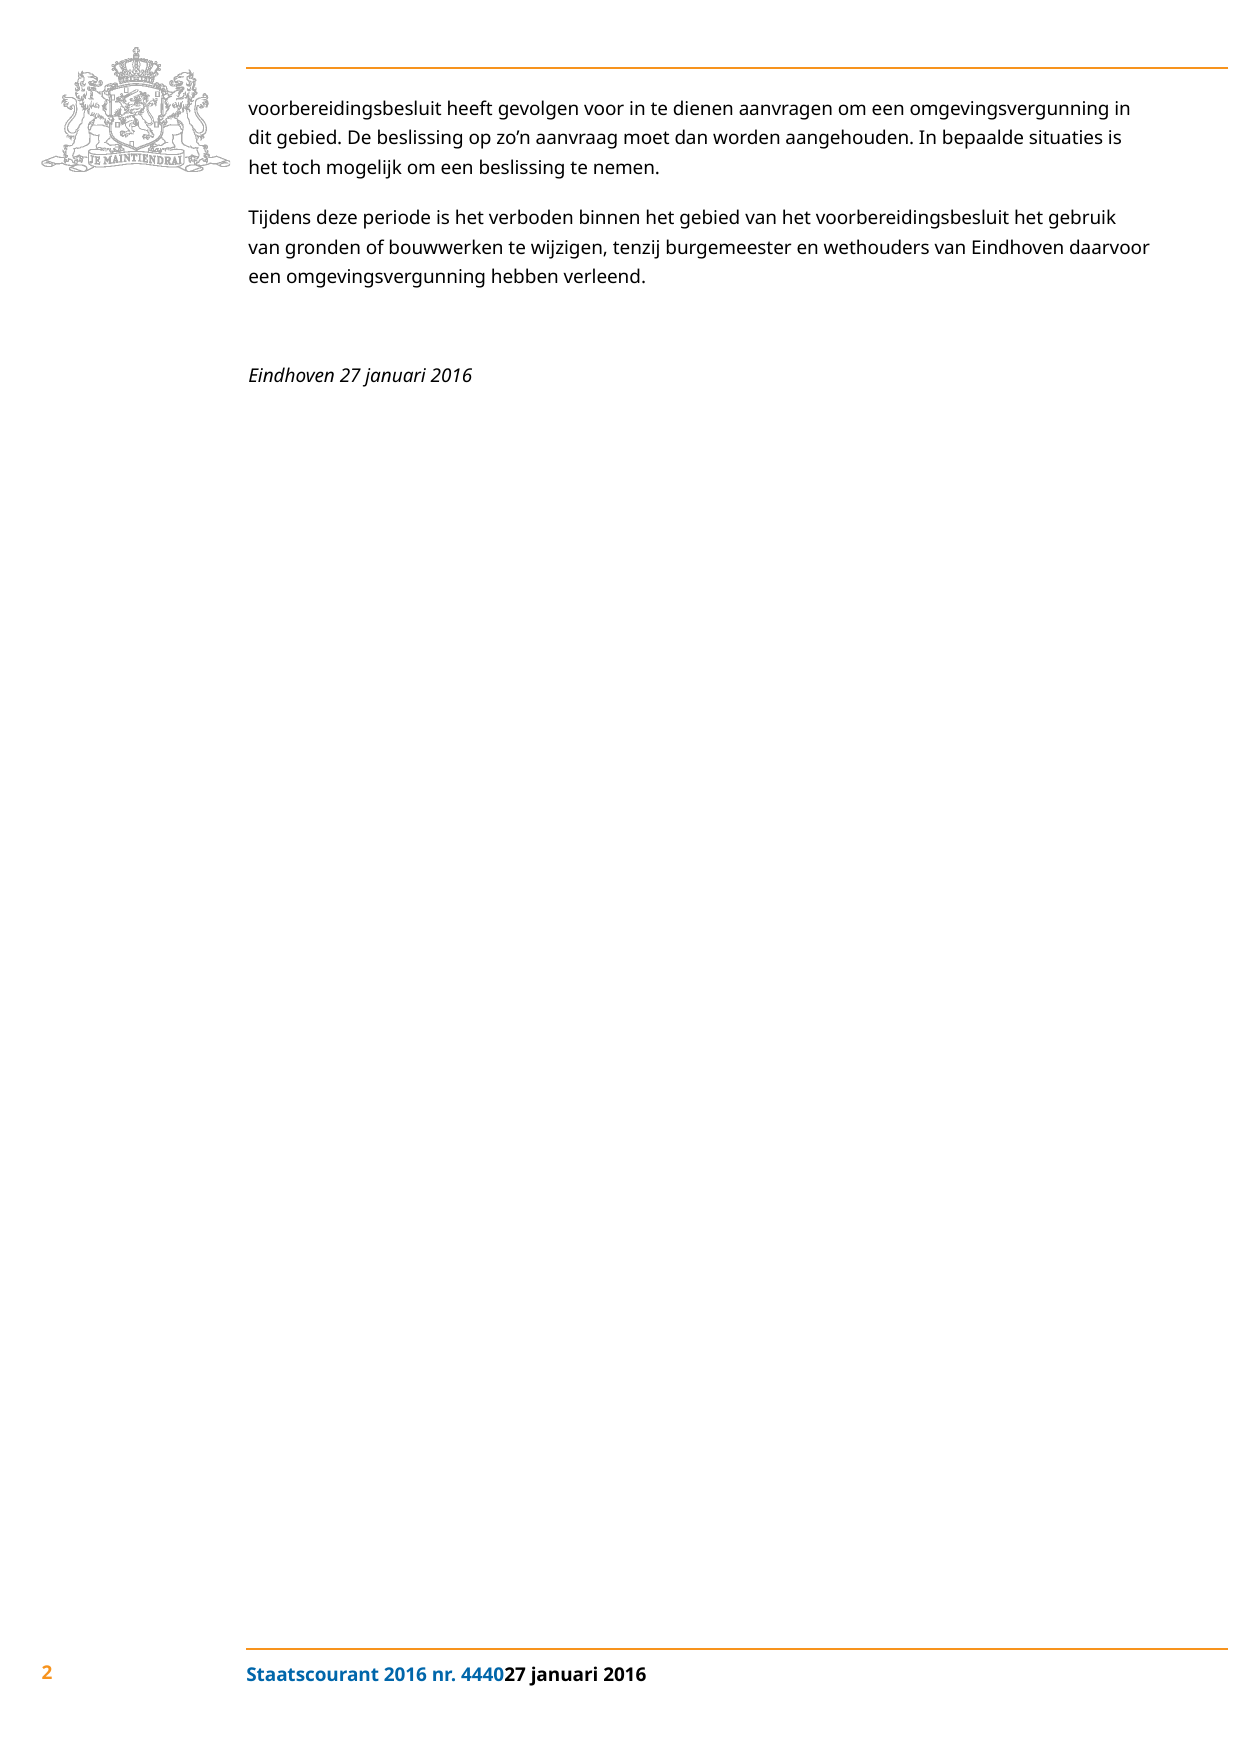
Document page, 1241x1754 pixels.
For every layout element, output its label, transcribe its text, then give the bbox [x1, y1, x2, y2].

text Eindhoven 27 januari 2016 [248, 362, 1152, 387]
text Tijdens deze periode is het verboden binnen het gebied van het voorbereidingsbesluit het gebruik van gronden of bouwwerken te wijzigen, tenzij burgemeester en wethouders van Eindhoven daarvoor een omgevingsvergunning hebben verleend. [248, 204, 1152, 289]
text voorbereidingsbesluit heeft gevolgen voor in te dienen aanvragen om een omgevingsvergunning in dit gebied. De beslissing op zo’n aanvraag moet dan worden aangehouden. In bepaalde situaties is het toch mogelijk om een beslissing te nemen. [248, 95, 1152, 180]
picture [41, 47, 231, 172]
